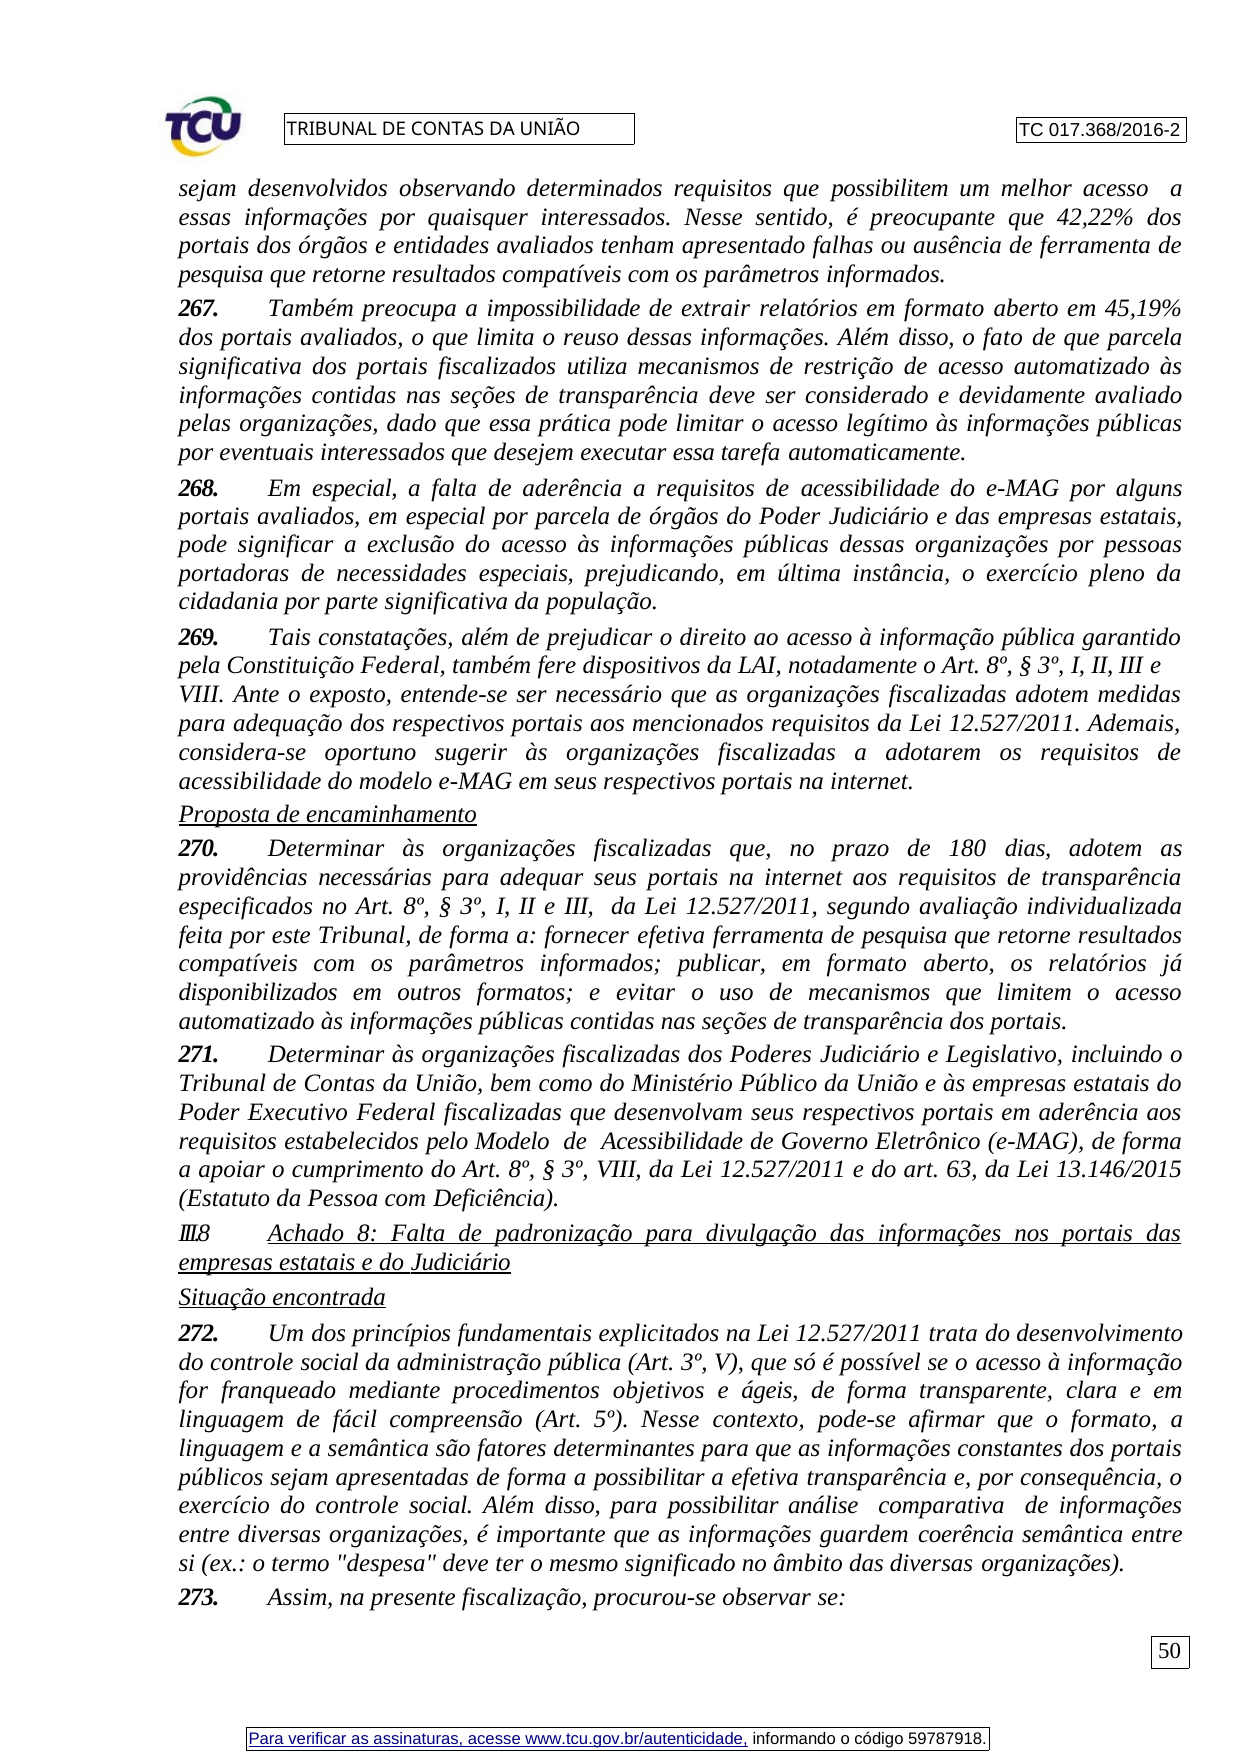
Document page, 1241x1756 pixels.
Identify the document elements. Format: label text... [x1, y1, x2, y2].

text Proposta de encaminhamento [178, 799, 1240, 828]
picture [159, 92, 247, 163]
list Determinar às organizações fiscalizadas dos Poderes Judiciário e Legislativo, incluindo o Tribunal de Contas da União, bem como do Ministério Público da União e às empresas estatais do Poder Executivo Federal fiscalizadas que desenvolvam seus respectivos portais em aderência aos requisitos estabelecidos pelo Modelo de Acessibilidade de Governo Eletrônico (e-MAG), de forma a apoiar o cumprimento do Art. 8º, § 3º, VIII, da Lei 12.527/2011 e do art. 63, da Lei 13.146/2015 (Estatuto da Pessoa com Deficiência). [178, 1039, 1182, 1212]
list Também preocupa a impossibilidade de extrair relatórios em formato aberto em 45,19% dos portais avaliados, o que limita o reuso dessas informações. Além disso, o fato de que parcela significativa dos portais fiscalizados utiliza mecanismos de restrição de acesso automatizado às informações contidas nas seções de transparência deve ser considerado e devidamente avaliado pelas organizações, dado que essa prática pode limitar o acesso legítimo às informações públicas por eventuais interessados que desejem executar essa tarefa automaticamente. [178, 293, 1182, 466]
list Determinar às organizações fiscalizadas que, no prazo de 180 dias, adotem as providências necessárias para adequar seus portais na internet aos requisitos de transparência especificados no Art. 8º, § 3º, I, II e III, da Lei 12.527/2011, segundo avaliação individualizada feita por este Tribunal, de forma a: fornecer efetiva ferramenta de pesquisa que retorne resultados compatíveis com os parâmetros informados; publicar, em formato aberto, os relatórios já disponibilizados em outros formatos; e evitar o uso de mecanismos que limitem o acesso automatizado às informações públicas contidas nas seções de transparência dos portais. [178, 833, 1182, 1035]
text VIII. Ante o exposto, entende-se ser necessário que as organizações fiscalizadas adotem medidas para adequação dos respectivos portais aos mencionados requisitos da Lei 12.527/2011. Ademais, considera-se oportuno sugerir às organizações fiscalizadas a adotarem os requisitos de acessibilidade do modelo e-MAG em seus respectivos portais na internet. [178, 679, 1182, 795]
text Situação encontrada [178, 1282, 1240, 1311]
list Em especial, a falta de aderência a requisitos de acessibilidade do e-MAG por alguns portais avaliados, em especial por parcela de órgãos do Poder Judiciário e das empresas estatais, pode significar a exclusão do acesso às informações públicas dessas organizações por pessoas portadoras de necessidades especiais, prejudicando, em última instância, o exercício pleno da cidadania por parte significativa da população. [178, 474, 1183, 615]
list Tais constatações, além de prejudicar o direito ao acesso à informação pública garantido pela Constituição Federal, também fere dispositivos da LAI, notadamente o Art. 8º, § 3º, I, II, III e [178, 623, 1181, 679]
text sejam desenvolvidos observando determinados requisitos que possibilitem um melhor acesso a essas informações por quaisquer interessados. Nesse sentido, é preocupante que 42,22% dos portais dos órgãos e entidades avaliados tenham apresentado falhas ou ausência de ferramenta de pesquisa que retorne resultados compatíveis com os parâmetros informados. [178, 173, 1183, 288]
list Um dos princípios fundamentais explicitados na Lei 12.527/2011 trata do desenvolvimento do controle social da administração pública (Art. 3º, V), que só é possível se o acesso à informação for franqueado mediante procedimentos objetivos e ágeis, de forma transparente, clara e em linguagem de fácil compreensão (Art. 5º). Nesse contexto, pode-se afirmar que o formato, a linguagem e a semântica são fatores determinantes para que as informações constantes dos portais públicos sejam apresentadas de forma a possibilitar a efetiva transparência e, por consequência, o exercício do controle social. Além disso, para possibilitar análise comparativa de informações entre diversas organizações, é importante que as informações guardem coerência semântica entre si (ex.: o termo "despesa" deve ter o mesmo significado no âmbito das diversas organizações). [178, 1318, 1183, 1577]
list Assim, na presente fiscalização, procurou-se observar se: [178, 1582, 1240, 1611]
list Achado 8: Falta de padronização para divulgação das informações nos portais das empresas estatais e do Judiciário [178, 1218, 1181, 1276]
